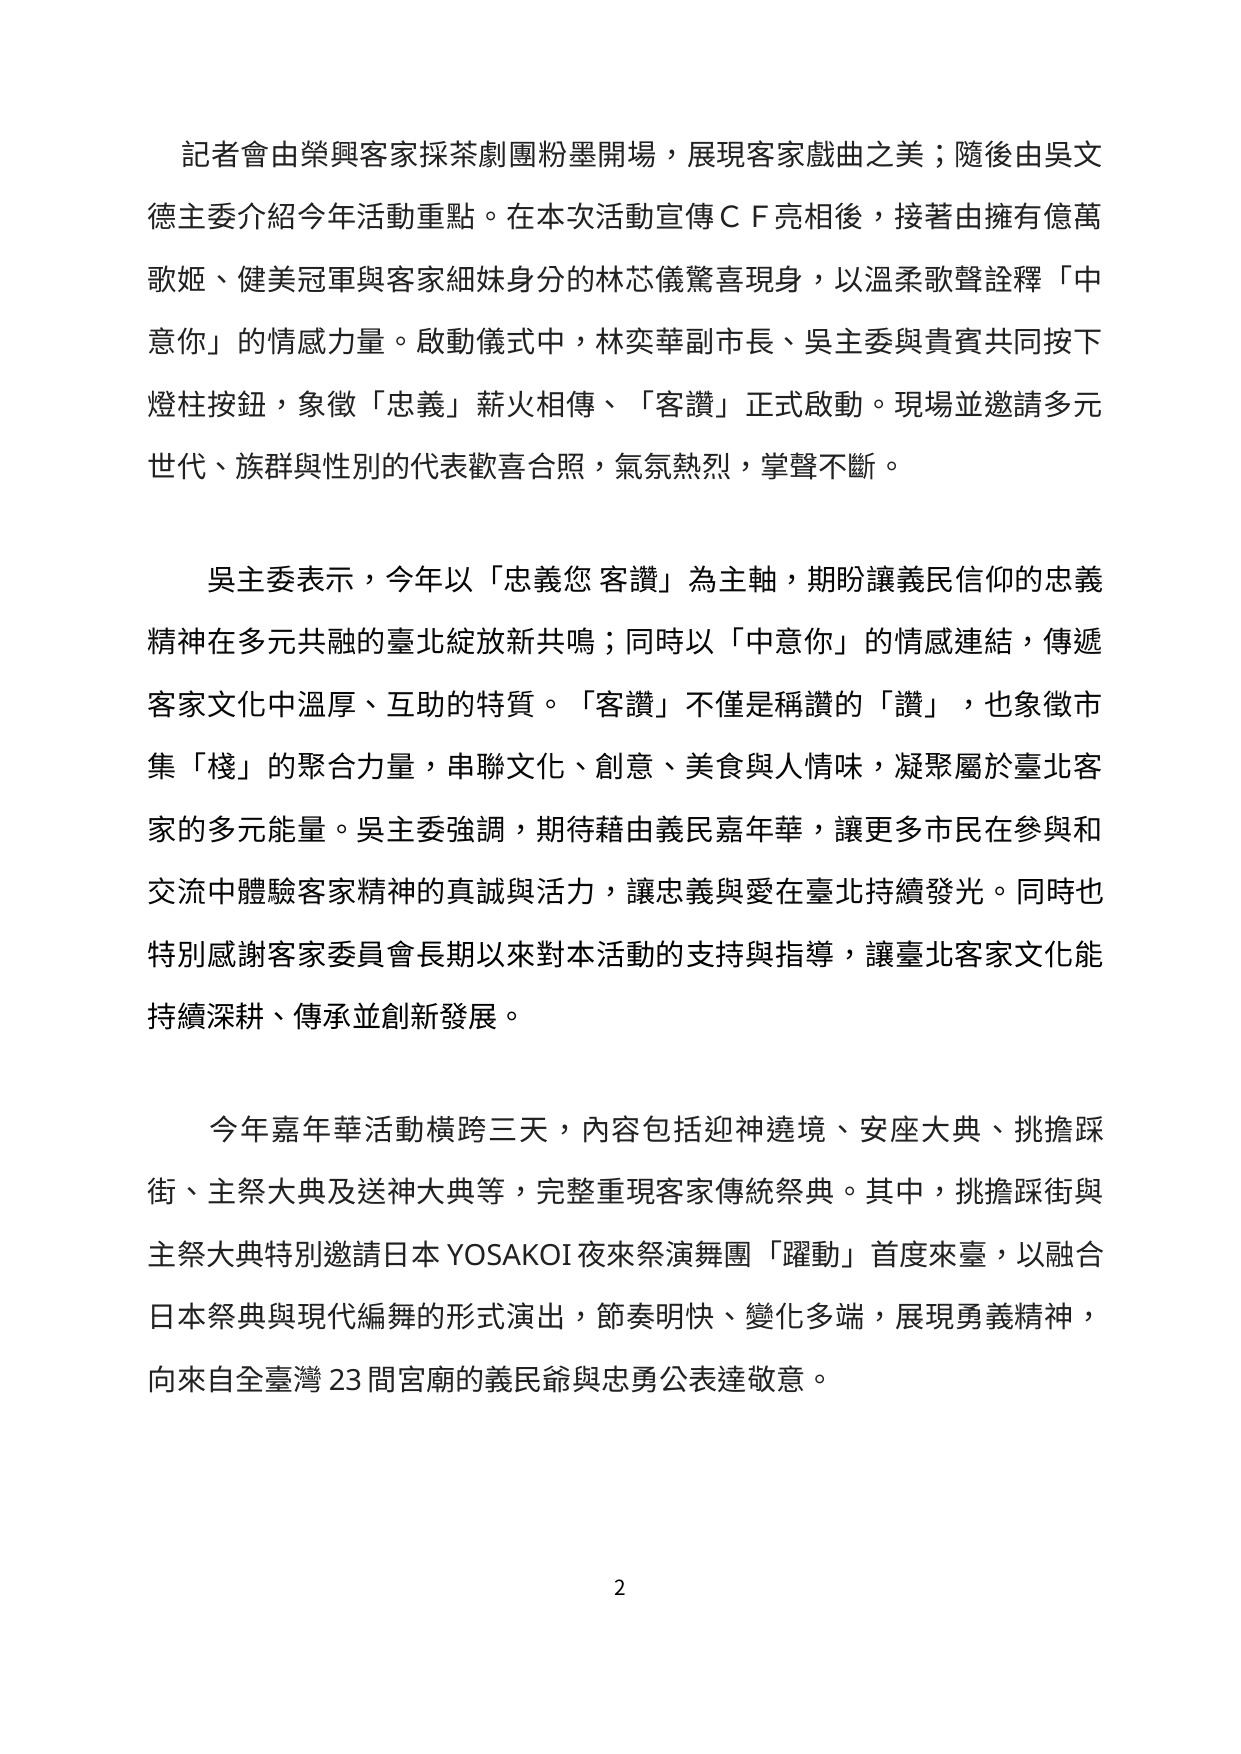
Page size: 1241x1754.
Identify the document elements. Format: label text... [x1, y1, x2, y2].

text 今年嘉年華活動橫跨三天，內容包括迎神遶境、安座大典、挑擔踩街、主祭大典及送神大典等，完整重現客家傳統祭典。其中，挑擔踩街與主祭大典特別邀請日本YOSAKOI夜來祭演舞團「躍動」首度來臺，以融合日本祭典與現代編舞的形式演出，節奏明快、變化多端，展現勇義精神，向來自全臺灣23間宮廟的義民爺與忠勇公表達敬意。 [148, 1086, 1105, 1398]
text 記者會由榮興客家採茶劇團粉墨開場，展現客家戲曲之美；隨後由吳文德主委介紹今年活動重點。在本次活動宣傳ＣＦ亮相後，接著由擁有億萬歌姬、健美冠軍與客家細妹身分的林芯儀驚喜現身，以溫柔歌聲詮釋「中意你」的情感力量。啟動儀式中，林奕華副市長、吳主委與貴賓共同按下燈柱按鈕，象徵「忠義」薪火相傳、「客讚」正式啟動。現場並邀請多元世代、族群與性別的代表歡喜合照，氣氛熱烈，掌聲不斷。 [148, 111, 1105, 486]
text 吳主委表示，今年以「忠義您 客讚」為主軸，期盼讓義民信仰的忠義精神在多元共融的臺北綻放新共鳴；同時以「中意你」的情感連結，傳遞客家文化中溫厚、互助的特質。「客讚」不僅是稱讚的「讚」，也象徵市集「棧」的聚合力量，串聯文化、創意、美食與人情味，凝聚屬於臺北客家的多元能量。吳主委強調，期待藉由義民嘉年華，讓更多市民在參與和交流中體驗客家精神的真誠與活力，讓忠義與愛在臺北持續發光。同時也特別感謝客家委員會長期以來對本活動的支持與指導，讓臺北客家文化能持續深耕、傳承並創新發展。 [148, 536, 1105, 1036]
